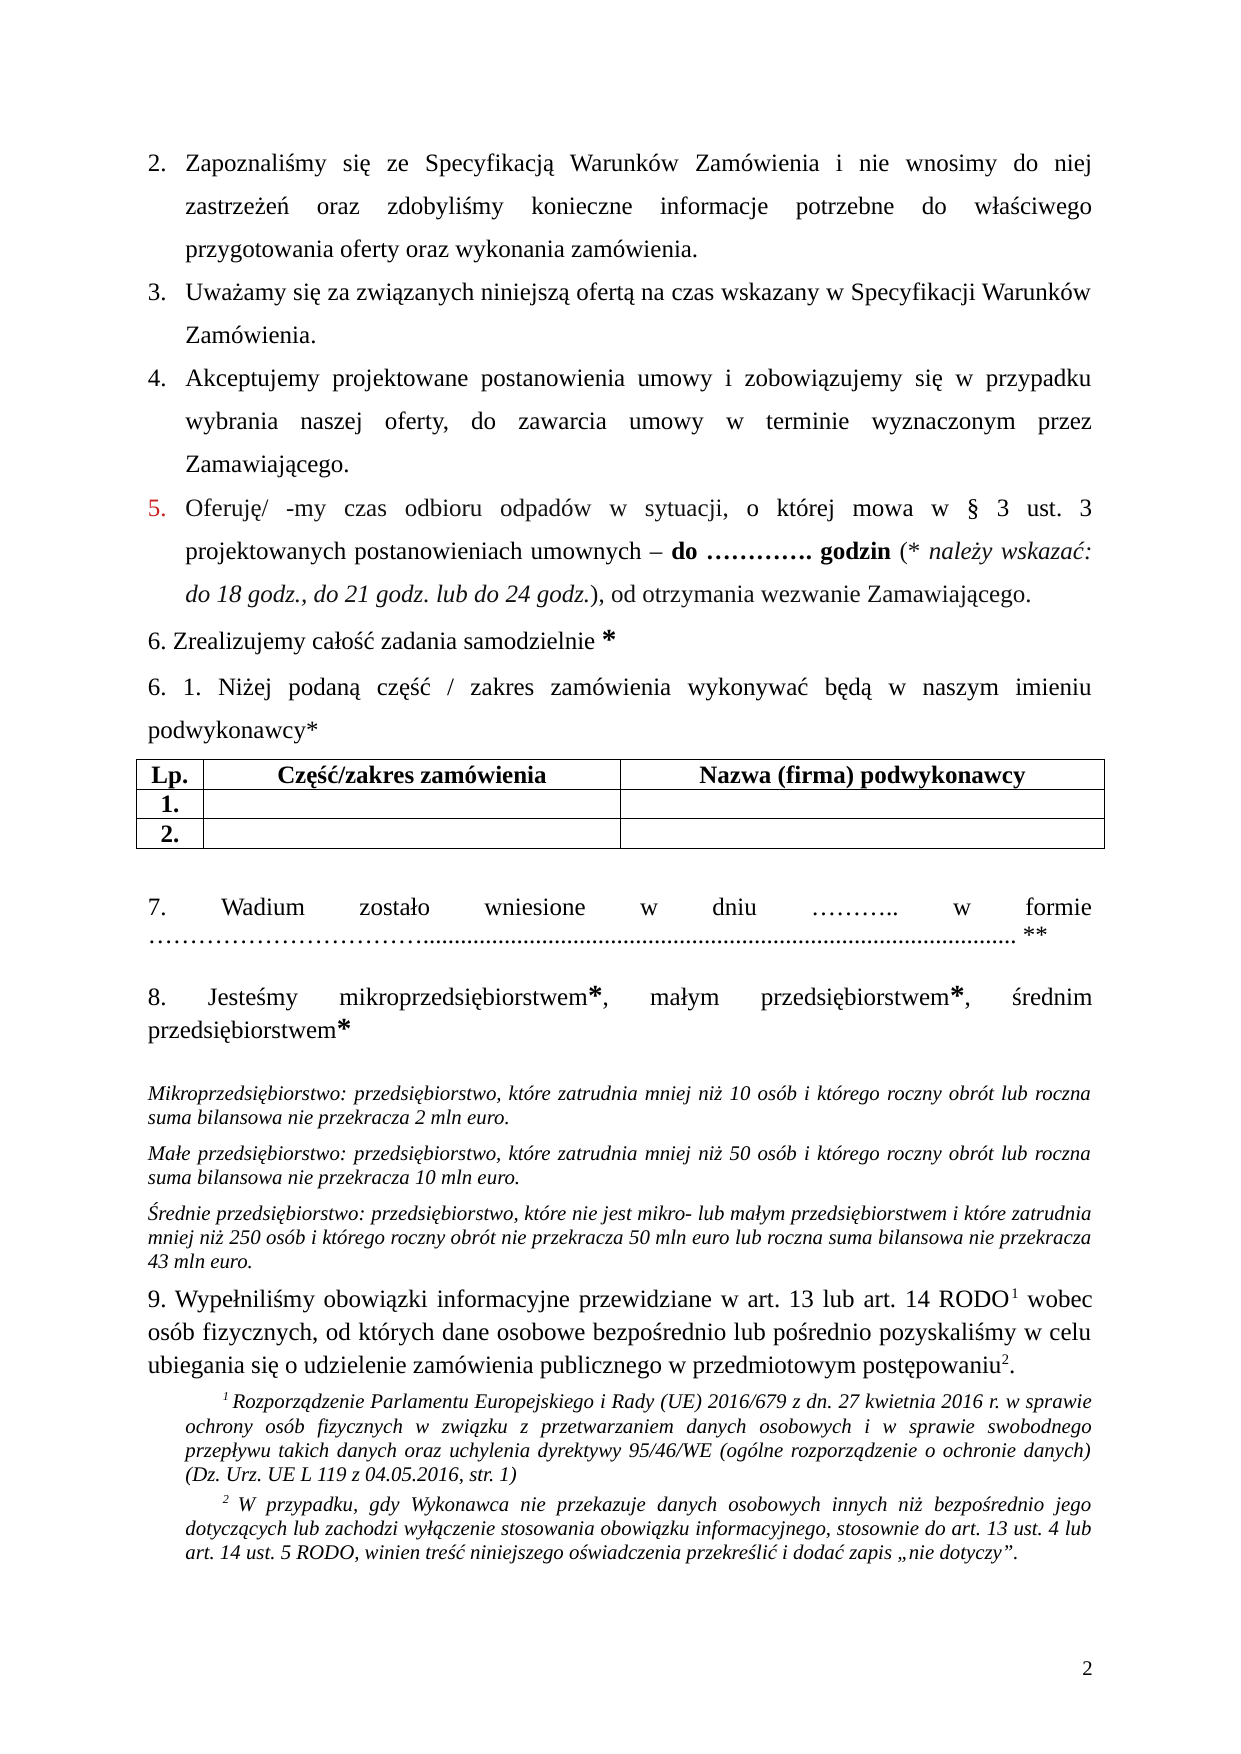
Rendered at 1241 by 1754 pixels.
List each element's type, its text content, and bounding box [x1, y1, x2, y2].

table_cell [621, 819, 1104, 848]
list Zapoznaliśmy się ze Specyfikacją Warunków Zamówienia i nie wnosimy do niej zastrzeżeń oraz zdobyliśmy konieczne informacje potrzebne do właściwego przygotowania oferty oraz wykonania zamówienia. [148, 148, 1092, 263]
list Akceptujemy projektowane postanowienia umowy i zobowiązujemy się w przypadku wybrania naszej oferty, do zawarcia umowy w terminie wyznaczonym przez Zamawiającego. [148, 363, 1092, 478]
list Oferuję/ -my czas odbioru odpadów w sytuacji, o której mowa w § 3 ust. 3 projektowanych postanowieniach umownych – do …………. godzin (* należy wskazać: do 18 godz., do 21 godz. lub do 24 godz.), od otrzymania wezwanie Zamawiającego. [148, 493, 1092, 608]
table_header Nazwa (firma) podwykonawcy [621, 760, 1104, 788]
list 7. Wadium zostało wniesione w dniu ……….. w formie ……………………………............................................................................................... ** [148, 892, 1092, 949]
table_cell [204, 819, 620, 848]
text 2 W przypadku, gdy Wykonawca nie przekazuje danych osobowych innych niż bezpośrednio jego dotyczących lub zachodzi wyłączenie stosowania obowiązku informacyjnego, stosownie do art. 13 ust. 4 lub art. 14 ust. 5 RODO, winien treść niniejszego oświadczenia przekreślić i dodać zapis „nie dotyczy”. [185, 1492, 1092, 1564]
table_header Część/zakres zamówienia [204, 760, 620, 788]
table_cell [621, 790, 1104, 818]
table_cell 1. [137, 790, 203, 818]
text 6. 1. Niżej podaną część / zakres zamówienia wykonywać będą w naszym imieniu podwykonawcy* [148, 672, 1092, 744]
list 9. Wypełniliśmy obowiązki informacyjne przewidziane w art. 13 lub art. 14 RODO1 wobec osób fizycznych, od których dane osobowe bezpośrednio lub pośrednio pozyskaliśmy w celu ubiegania się o udzielenie zamówienia publicznego w przedmiotowym postępowaniu2. [148, 1284, 1092, 1379]
text Małe przedsiębiorstwo: przedsiębiorstwo, które zatrudnia mniej niż 50 osób i którego roczny obrót lub roczna suma bilansowa nie przekracza 10 mln euro. [148, 1141, 1092, 1189]
table_header Lp. [137, 760, 203, 788]
text Średnie przedsiębiorstwo: przedsiębiorstwo, które nie jest mikro- lub małym przedsiębiorstwem i które zatrudnia mniej niż 250 osób i którego roczny obrót nie przekracza 50 mln euro lub roczna suma bilansowa nie przekracza 43 mln euro. [148, 1201, 1092, 1273]
text 1 Rozporządzenie Parlamentu Europejskiego i Rady (UE) 2016/679 z dn. 27 kwietnia 2016 r. w sprawie ochrony osób fizycznych w związku z przetwarzaniem danych osobowych i w sprawie swobodnego przepływu takich danych oraz uchylenia dyrektywy 95/46/WE (ogólne rozporządzenie o ochronie danych) (Dz. Urz. UE L 119 z 04.05.2016, str. 1) [185, 1389, 1092, 1486]
list 6. Zrealizujemy całość zadania samodzielnie * [148, 622, 1092, 656]
text Mikroprzedsiębiorstwo: przedsiębiorstwo, które zatrudnia mniej niż 10 osób i którego roczny obrót lub roczna suma bilansowa nie przekracza 2 mln euro. [148, 1081, 1092, 1129]
table_cell 2. [137, 819, 203, 848]
table_cell [204, 790, 620, 818]
list 8. Jesteśmy mikroprzedsiębiorstwem*, małym przedsiębiorstwem*, średnim przedsiębiorstwem* [148, 978, 1092, 1045]
list Uważamy się za związanych niniejszą ofertą na czas wskazany w Specyfikacji Warunków Zamówienia. [148, 277, 1092, 349]
